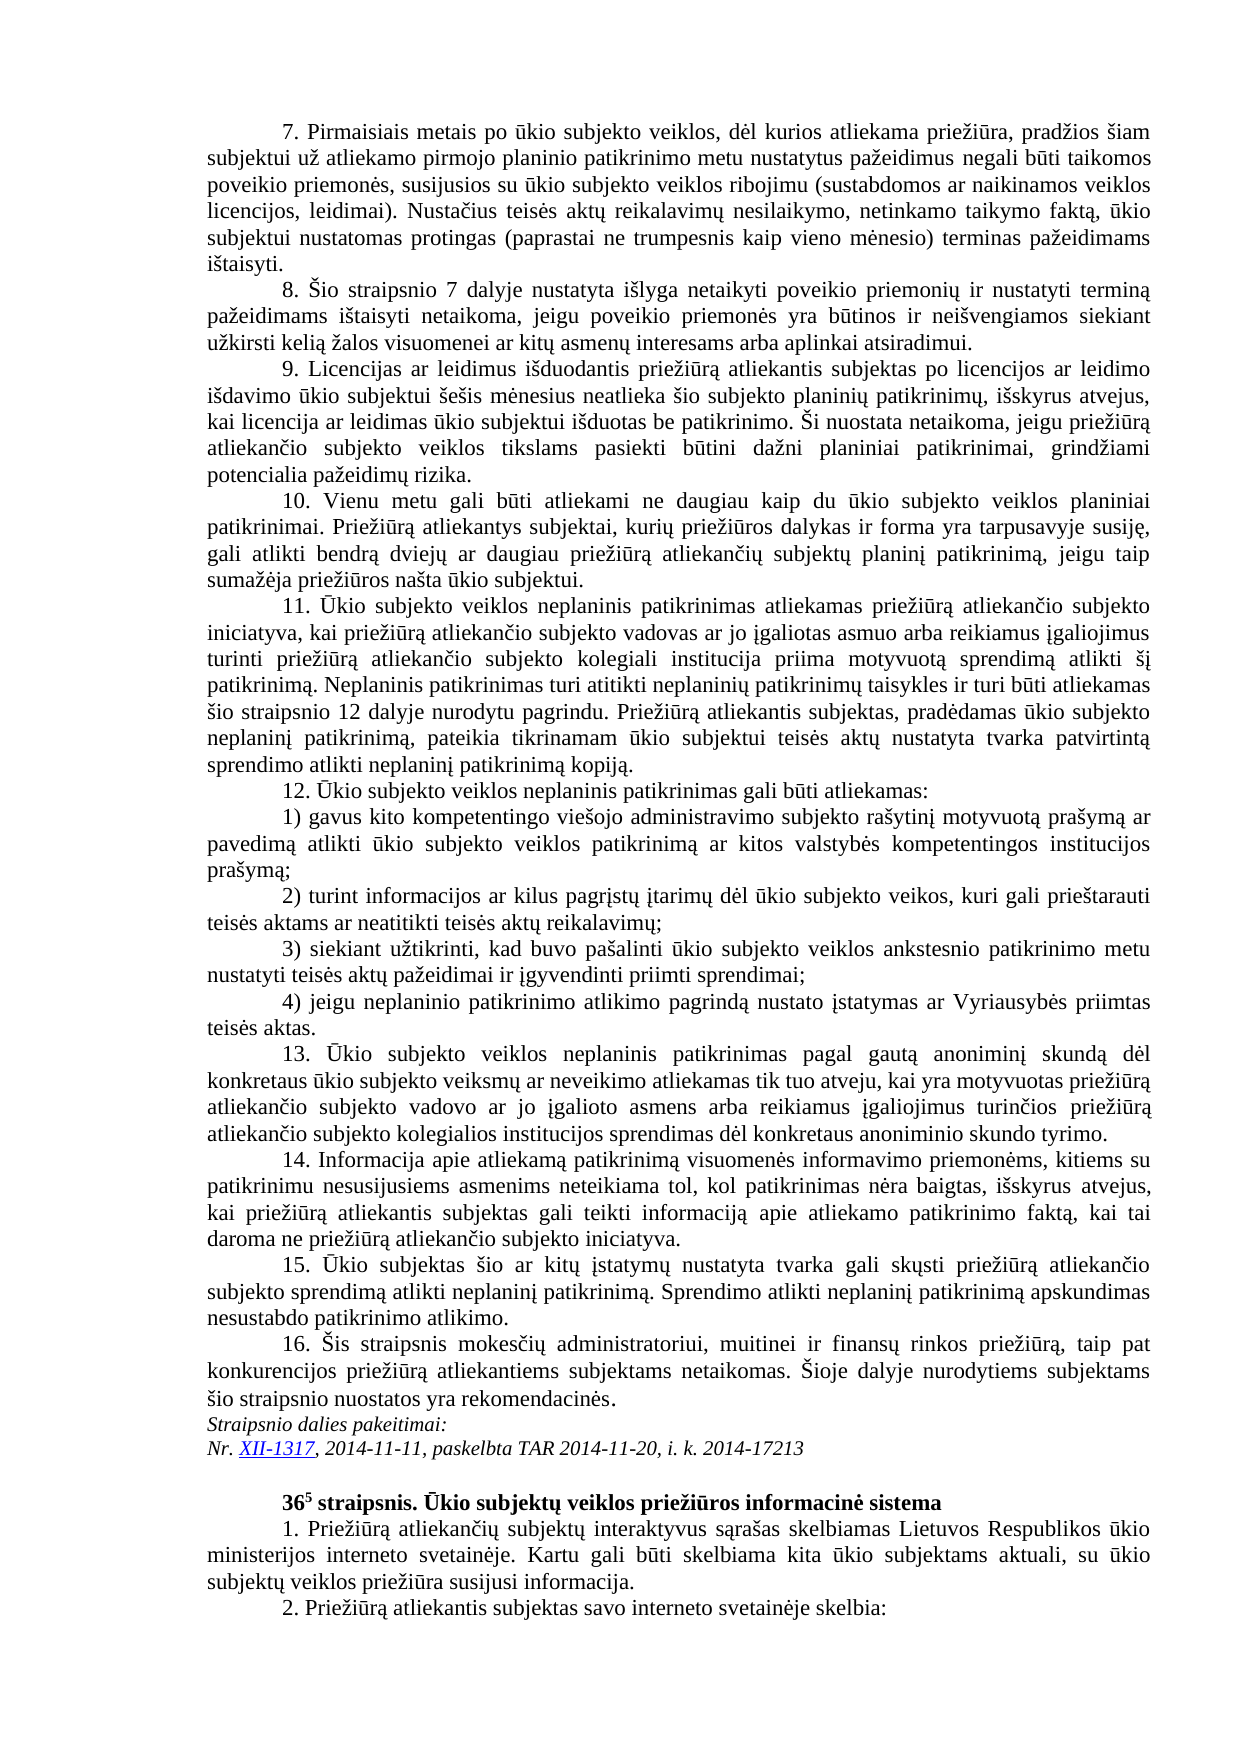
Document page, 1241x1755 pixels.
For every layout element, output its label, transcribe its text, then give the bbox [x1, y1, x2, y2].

text 16. Šis straipsnis mokesčių administratoriui, muitinei ir finansų rinkos priežiūrą, taip pat konkurencijos priežiūrą atliekantiems subjektams netaikomas. Šioje dalyje nurodytiems subjektams šio straipsnio nuostatos yra rekomendacinės. [207, 1330, 1152, 1412]
text 7. Pirmaisiais metais po ūkio subjekto veiklos, dėl kurios atliekama priežiūra, pradžios šiam subjektui už atliekamo pirmojo planinio patikrinimo metu nustatytus pažeidimus negali būti taikomos poveikio priemonės, susijusios su ūkio subjekto veiklos ribojimu (sustabdomos ar naikinamos veiklos licencijos, leidimai). Nustačius teisės aktų reikalavimų nesilaikymo, netinkamo taikymo faktą, ūkio subjektui nustatomas protingas (paprastai ne trumpesnis kaip vieno mėnesio) terminas pažeidimams ištaisyti. [207, 118, 1152, 276]
text 8. Šio straipsnio 7 dalyje nustatyta išlyga netaikyti poveikio priemonių ir nustatyti terminą pažeidimams ištaisyti netaikoma, jeigu poveikio priemonės yra būtinos ir neišvengiamos siekiant užkirsti kelią žalos visuomenei ar kitų asmenų interesams arba aplinkai atsiradimui. [207, 276, 1152, 355]
text 1. Priežiūrą atliekančių subjektų interaktyvus sąrašas skelbiamas Lietuvos Respublikos ūkio ministerijos interneto svetainėje. Kartu gali būti skelbiama kita ūkio subjektams aktuali, su ūkio subjektų veiklos priežiūra susijusi informacija. [207, 1515, 1152, 1594]
text 3) siekiant užtikrinti, kad buvo pašalinti ūkio subjekto veiklos ankstesnio patikrinimo metu nustatyti teisės aktų pažeidimai ir įgyvendinti priimti sprendimai; [207, 935, 1152, 988]
text 15. Ūkio subjektas šio ar kitų įstatymų nustatyta tvarka gali skųsti priežiūrą atliekančio subjekto sprendimą atlikti neplaninį patikrinimą. Sprendimo atlikti neplaninį patikrinimą apskundimas nesustabdo patikrinimo atlikimo. [207, 1251, 1152, 1330]
text 2. Priežiūrą atliekantis subjektas savo interneto svetainėje skelbia: [207, 1594, 1152, 1621]
text 11. Ūkio subjekto veiklos neplaninis patikrinimas atliekamas priežiūrą atliekančio subjekto iniciatyva, kai priežiūrą atliekančio subjekto vadovas ar jo įgaliotas asmuo arba reikiamus įgaliojimus turinti priežiūrą atliekančio subjekto kolegiali institucija priima motyvuotą sprendimą atlikti šį patikrinimą. Neplaninis patikrinimas turi atitikti neplaninių patikrinimų taisykles ir turi būti atliekamas šio straipsnio 12 dalyje nurodytu pagrindu. Priežiūrą atliekantis subjektas, pradėdamas ūkio subjekto neplaninį patikrinimą, pateikia tikrinamam ūkio subjektui teisės aktų nustatyta tvarka patvirtintą sprendimo atlikti neplaninį patikrinimą kopiją. [207, 592, 1152, 777]
text 365 straipsnis. Ūkio subjektų veiklos priežiūros informacinė sistema [207, 1489, 1152, 1515]
text 13. Ūkio subjekto veiklos neplaninis patikrinimas pagal gautą anoniminį skundą dėl konkretaus ūkio subjekto veiksmų ar neveikimo atliekamas tik tuo atveju, kai yra motyvuotas priežiūrą atliekančio subjekto vadovo ar jo įgalioto asmens arba reikiamus įgaliojimus turinčios priežiūrą atliekančio subjekto kolegialios institucijos sprendimas dėl konkretaus anoniminio skundo tyrimo. [207, 1041, 1152, 1146]
text 4) jeigu neplaninio patikrinimo atlikimo pagrindą nustato įstatymas ar Vyriausybės priimtas teisės aktas. [207, 988, 1152, 1041]
text 12. Ūkio subjekto veiklos neplaninis patikrinimas gali būti atliekamas: [207, 777, 1152, 803]
text 10. Vienu metu gali būti atliekami ne daugiau kaip du ūkio subjekto veiklos planiniai patikrinimai. Priežiūrą atliekantys subjektai, kurių priežiūros dalykas ir forma yra tarpusavyje susiję, gali atlikti bendrą dviejų ar daugiau priežiūrą atliekančių subjektų planinį patikrinimą, jeigu taip sumažėja priežiūros našta ūkio subjektui. [207, 487, 1152, 592]
text 1) gavus kito kompetentingo viešojo administravimo subjekto rašytinį motyvuotą prašymą ar pavedimą atlikti ūkio subjekto veiklos patikrinimą ar kitos valstybės kompetentingos institucijos prašymą; [207, 803, 1152, 882]
text Straipsnio dalies pakeitimai: [207, 1412, 1152, 1436]
text 9. Licencijas ar leidimus išduodantis priežiūrą atliekantis subjektas po licencijos ar leidimo išdavimo ūkio subjektui šešis mėnesius neatlieka šio subjekto planinių patikrinimų, išskyrus atvejus, kai licencija ar leidimas ūkio subjektui išduotas be patikrinimo. Ši nuostata netaikoma, jeigu priežiūrą atliekančio subjekto veiklos tikslams pasiekti būtini dažni planiniai patikrinimai, grindžiami potencialia pažeidimų rizika. [207, 355, 1152, 487]
text 2) turint informacijos ar kilus pagrįstų įtarimų dėl ūkio subjekto veikos, kuri gali prieštarauti teisės aktams ar neatitikti teisės aktų reikalavimų; [207, 882, 1152, 935]
text 14. Informacija apie atliekamą patikrinimą visuomenės informavimo priemonėms, kitiems su patikrinimu nesusijusiems asmenims neteikiama tol, kol patikrinimas nėra baigtas, išskyrus atvejus, kai priežiūrą atliekantis subjektas gali teikti informaciją apie atliekamo patikrinimo faktą, kai tai daroma ne priežiūrą atliekančio subjekto iniciatyva. [207, 1146, 1152, 1251]
text Nr. XII-1317, 2014-11-11, paskelbta TAR 2014-11-20, i. k. 2014-17213 [207, 1436, 1152, 1460]
